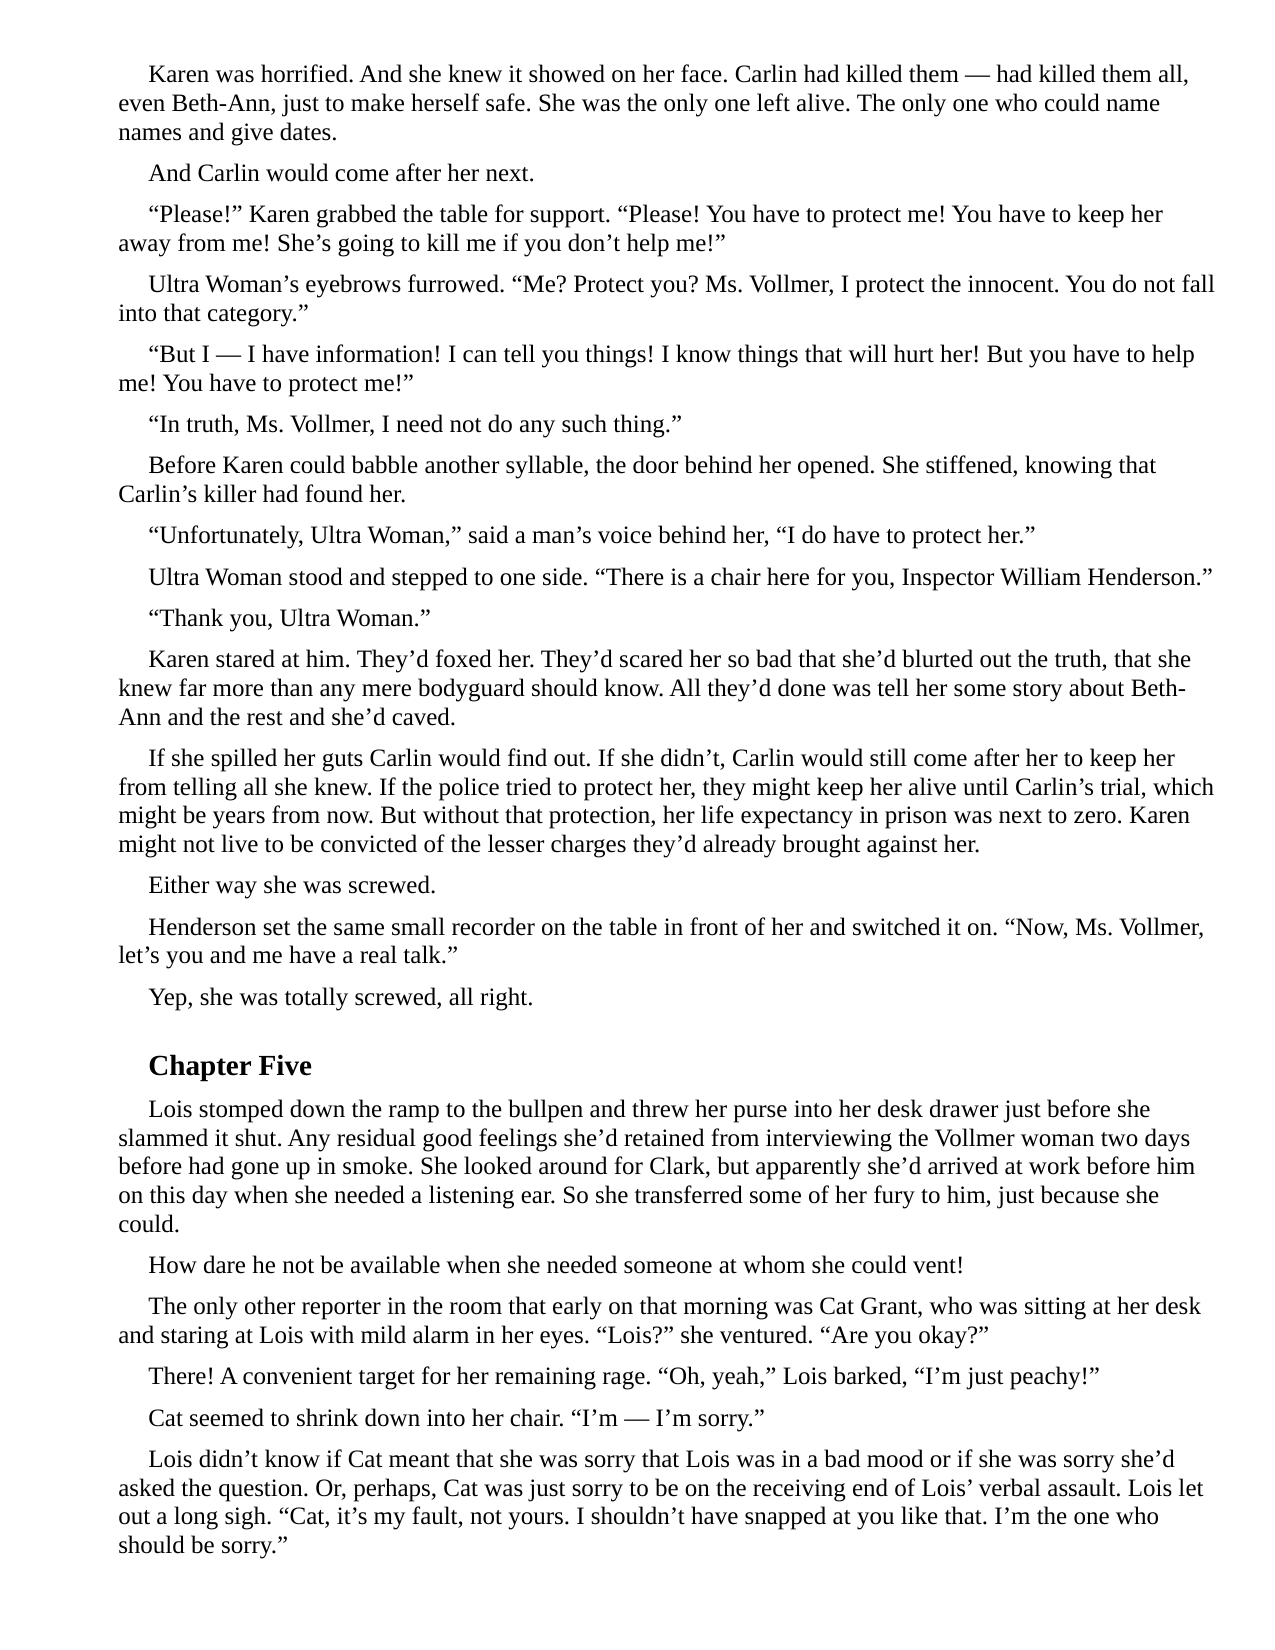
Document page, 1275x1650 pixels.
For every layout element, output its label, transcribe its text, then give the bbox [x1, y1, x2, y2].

text Yep, she was totally screwed, all right. [118, 982, 1216, 1010]
text “Please!” Karen grabbed the table for support. “Please! You have to protect me! You have to keep her away from me! She’s going to kill me if you don’t help me!” [118, 199, 1216, 257]
text The only other reporter in the room that early on that morning was Cat Grant, who was sitting at her desk and staring at Lois with mild alarm in her eyes. “Lois?” she ventured. “Are you okay?” [118, 1291, 1216, 1349]
subtitle Chapter Five [118, 1048, 1216, 1081]
text Lois stomped down the ramp to the bullpen and threw her purse into her desk drawer just before she slammed it shut. Any residual good feelings she’d retained from interviewing the Vollmer woman two days before had gone up in smoke. She looked around for Clark, but apparently she’d arrived at work before him on this day when she needed a listening ear. So she transferred some of her fury to him, just because she could. [118, 1094, 1216, 1238]
text Karen stared at him. They’d foxed her. They’d scared her so bad that she’d blurted out the truth, that she knew far more than any mere bodyguard should know. All they’d done was tell her some story about Beth-Ann and the rest and she’d caved. [118, 644, 1216, 730]
text Either way she was screwed. [118, 870, 1216, 899]
text And Carlin would come after her next. [118, 158, 1216, 187]
text If she spilled her guts Carlin would find out. If she didn’t, Carlin would still come after her to keep her from telling all she knew. If the police tried to protect her, they might keep her alive until Carlin’s trial, which might be years from now. But without that protection, her life expectancy in prison was next to zero. Karen might not live to be convicted of the lesser charges they’d already brought against her. [118, 743, 1216, 858]
text Ultra Woman stood and stepped to one side. “There is a chair here for you, Inspector William Henderson.” [118, 562, 1216, 590]
text “Thank you, Ultra Woman.” [118, 603, 1216, 632]
text Karen was horrified. And she knew it showed on her face. Carlin had killed them — had killed them all, even Beth-Ann, just to make herself safe. She was the only one left alive. The only one who could name names and give dates. [118, 59, 1216, 145]
text “Unfortunately, Ultra Woman,” said a man’s voice behind her, “I do have to protect her.” [118, 520, 1216, 549]
text Cat seemed to shrink down into her chair. “I’m — I’m sorry.” [118, 1403, 1216, 1431]
text “In truth, Ms. Vollmer, I need not do any such thing.” [118, 409, 1216, 438]
text There! A convenient target for her remaining rage. “Oh, yeah,” Lois barked, “I’m just peachy!” [118, 1361, 1216, 1390]
text Ultra Woman’s eyebrows furrowed. “Me? Protect you? Ms. Vollmer, I protect the innocent. You do not fall into that category.” [118, 269, 1216, 327]
text Before Karen could babble another syllable, the door behind her opened. She stiffened, knowing that Carlin’s killer had found her. [118, 450, 1216, 508]
text Lois didn’t know if Cat meant that she was sorry that Lois was in a bad mood or if she was sorry she’d asked the question. Or, perhaps, Cat was just sorry to be on the receiving end of Lois’ verbal assault. Lois let out a long sigh. “Cat, it’s my fault, not yours. I shouldn’t have snapped at you like that. I’m the one who should be sorry.” [118, 1444, 1216, 1559]
text “But I — I have information! I can tell you things! I know things that will hurt her! But you have to help me! You have to protect me!” [118, 339, 1216, 397]
text Henderson set the same small recorder on the table in front of her and switched it on. “Now, Ms. Vollmer, let’s you and me have a real talk.” [118, 912, 1216, 969]
text How dare he not be available when she needed someone at whom she could vent! [118, 1250, 1216, 1279]
